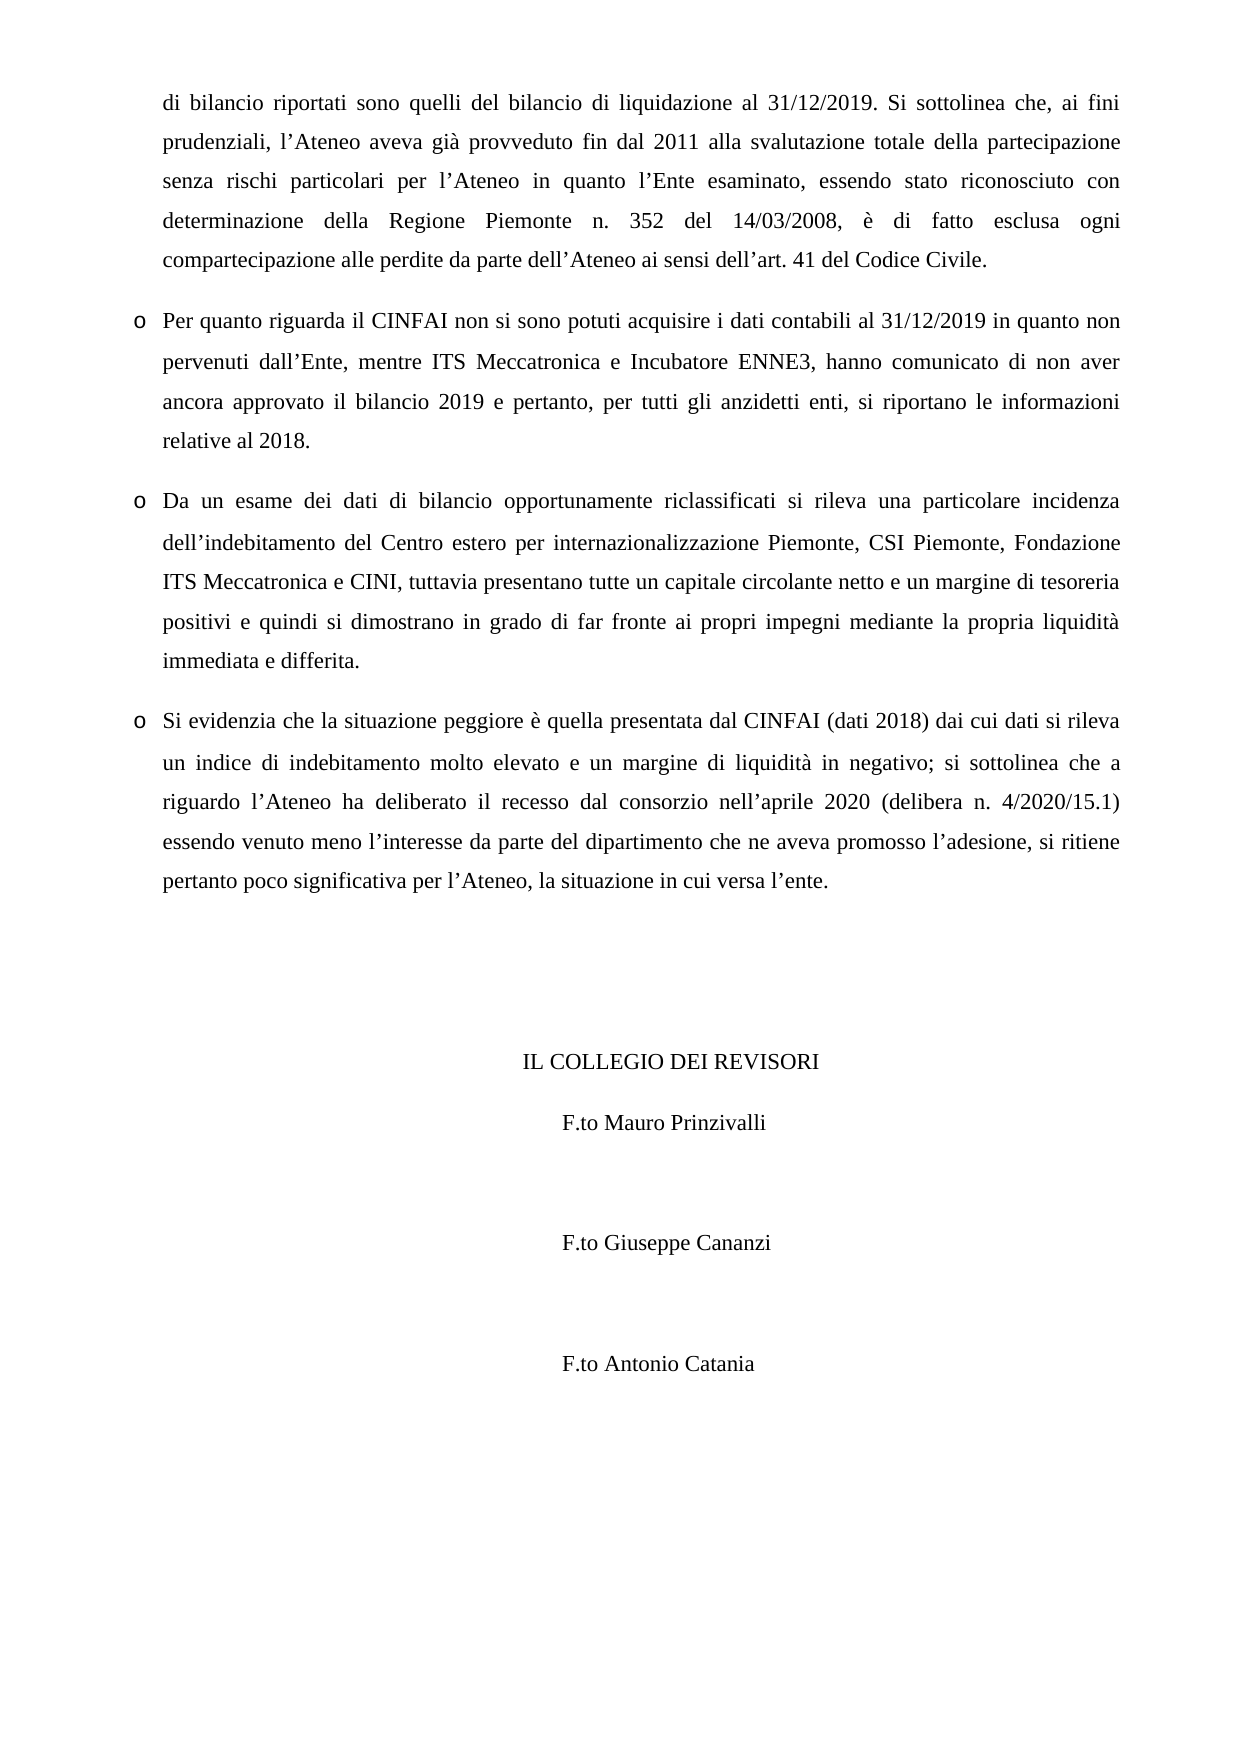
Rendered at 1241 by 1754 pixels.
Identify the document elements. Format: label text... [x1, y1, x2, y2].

text F.to Mauro Prinzivalli [193, 1109, 1122, 1135]
text F.to Antonio Catania [193, 1350, 1122, 1376]
text F.to Giuseppe Cananzi [193, 1229, 1122, 1256]
list Si evidenzia che la situazione peggiore è quella presentata dal CINFAI (dati 2018) dai cui dati si rileva un indice di indebitamento molto elevato e un margine di liquidità in negativo; si sottolinea che a riguardo l’Ateneo ha deliberato il recesso dal consorzio nell’aprile 2020 (delibera n. 4/2020/15.1) essendo venuto meno l’interesse da parte del dipartimento che ne aveva promosso l’adesione, si ritiene pertanto poco significativa per l’Ateneo, la situazione in cui versa l’ente. [133, 708, 1122, 894]
list Per quanto riguarda il CINFAI non si sono potuti acquisire i dati contabili al 31/12/2019 in quanto non pervenuti dall’Ente, mentre ITS Meccatronica e Incubatore ENNE3, hanno comunicato di non aver ancora approvato il bilancio 2019 e pertanto, per tutti gli anzidetti enti, si riportano le informazioni relative al 2018. [133, 307, 1122, 453]
text IL COLLEGIO DEI REVISORI [193, 1048, 1122, 1075]
list Da un esame dei dati di bilancio opportunamente riclassificati si rileva una particolare incidenza dell’indebitamento del Centro estero per internazionalizzazione Piemonte, CSI Piemonte, Fondazione ITS Meccatronica e CINI, tuttavia presentano tutte un capitale circolante netto e un margine di tesoreria positivi e quindi si dimostrano in grado di far fronte ai propri impegni mediante la propria liquidità immediata e differita. [133, 487, 1122, 674]
list di bilancio riportati sono quelli del bilancio di liquidazione al 31/12/2019. Si sottolinea che, ai fini prudenziali, l’Ateneo aveva già provveduto fin dal 2011 alla svalutazione totale della partecipazione senza rischi particolari per l’Ateneo in quanto l’Ente esaminato, essendo stato riconosciuto con determinazione della Regione Piemonte n. 352 del 14/03/2008, è di fatto esclusa ogni compartecipazione alle perdite da parte dell’Ateneo ai sensi dell’art. 41 del Codice Civile. [133, 89, 1122, 273]
